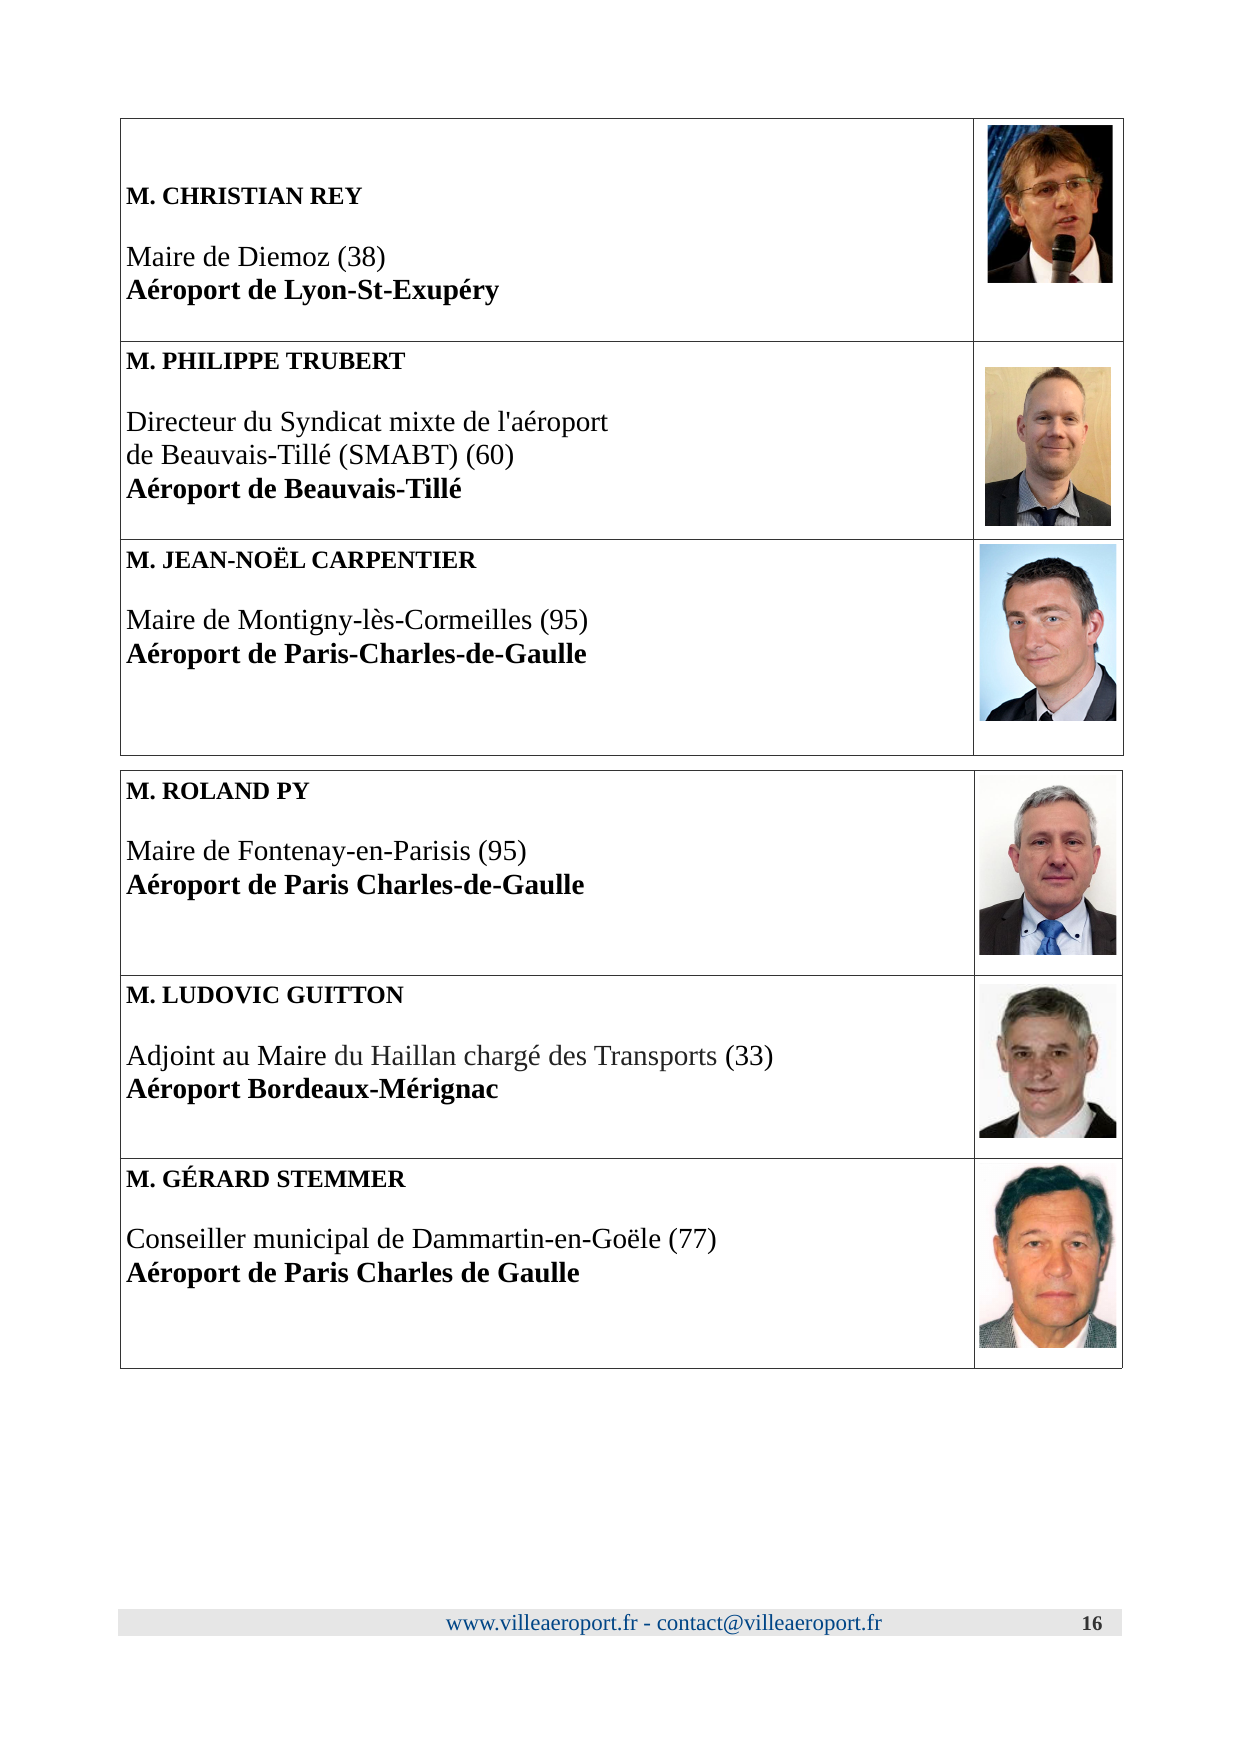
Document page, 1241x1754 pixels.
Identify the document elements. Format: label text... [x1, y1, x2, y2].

table_header [975, 955, 1122, 974]
table_cell M. LUDOVIC GUITTON Adjoint au Maire du Haillan chargé des Transports (33) Aéroport Bordeaux-Mérignac [121, 976, 974, 1158]
table_cell [975, 976, 1122, 1158]
picture [979, 1163, 1117, 1348]
table_cell M. GÉRARD STEMMER Conseiller municipal de Dammartin-en-Goële (77) Aéroport de Paris Charles de Gaulle [121, 1159, 974, 1368]
table_header [975, 771, 1122, 954]
table_cell [975, 1159, 1122, 1368]
table_cell [974, 368, 1123, 539]
table_cell [974, 119, 1123, 341]
picture [985, 367, 1111, 526]
table_cell [974, 342, 1123, 367]
picture [979, 544, 1117, 721]
table_cell M. PHILIPPE TRUBERT Directeur du Syndicat mixte de l'aéroport de Beauvais-Tillé (SMABT) (60) Aéroport de Beauvais-Tillé [121, 342, 973, 539]
picture [987, 125, 1113, 283]
table_cell [974, 540, 1123, 755]
table_cell M. CHRISTIAN REY Maire de Diemoz (38) Aéroport de Lyon-St-Exupéry [121, 119, 973, 341]
table_header M. ROLAND PY Maire de Fontenay-en-Parisis (95) Aéroport de Paris Charles-de-Gaulle [121, 771, 974, 974]
picture [979, 984, 1117, 1138]
table_cell M. JEAN-NOËL CARPENTIER Maire de Montigny-lès-Cormeilles (95) Aéroport de Paris-Charles-de-Gaulle [121, 540, 973, 755]
picture [979, 775, 1117, 955]
